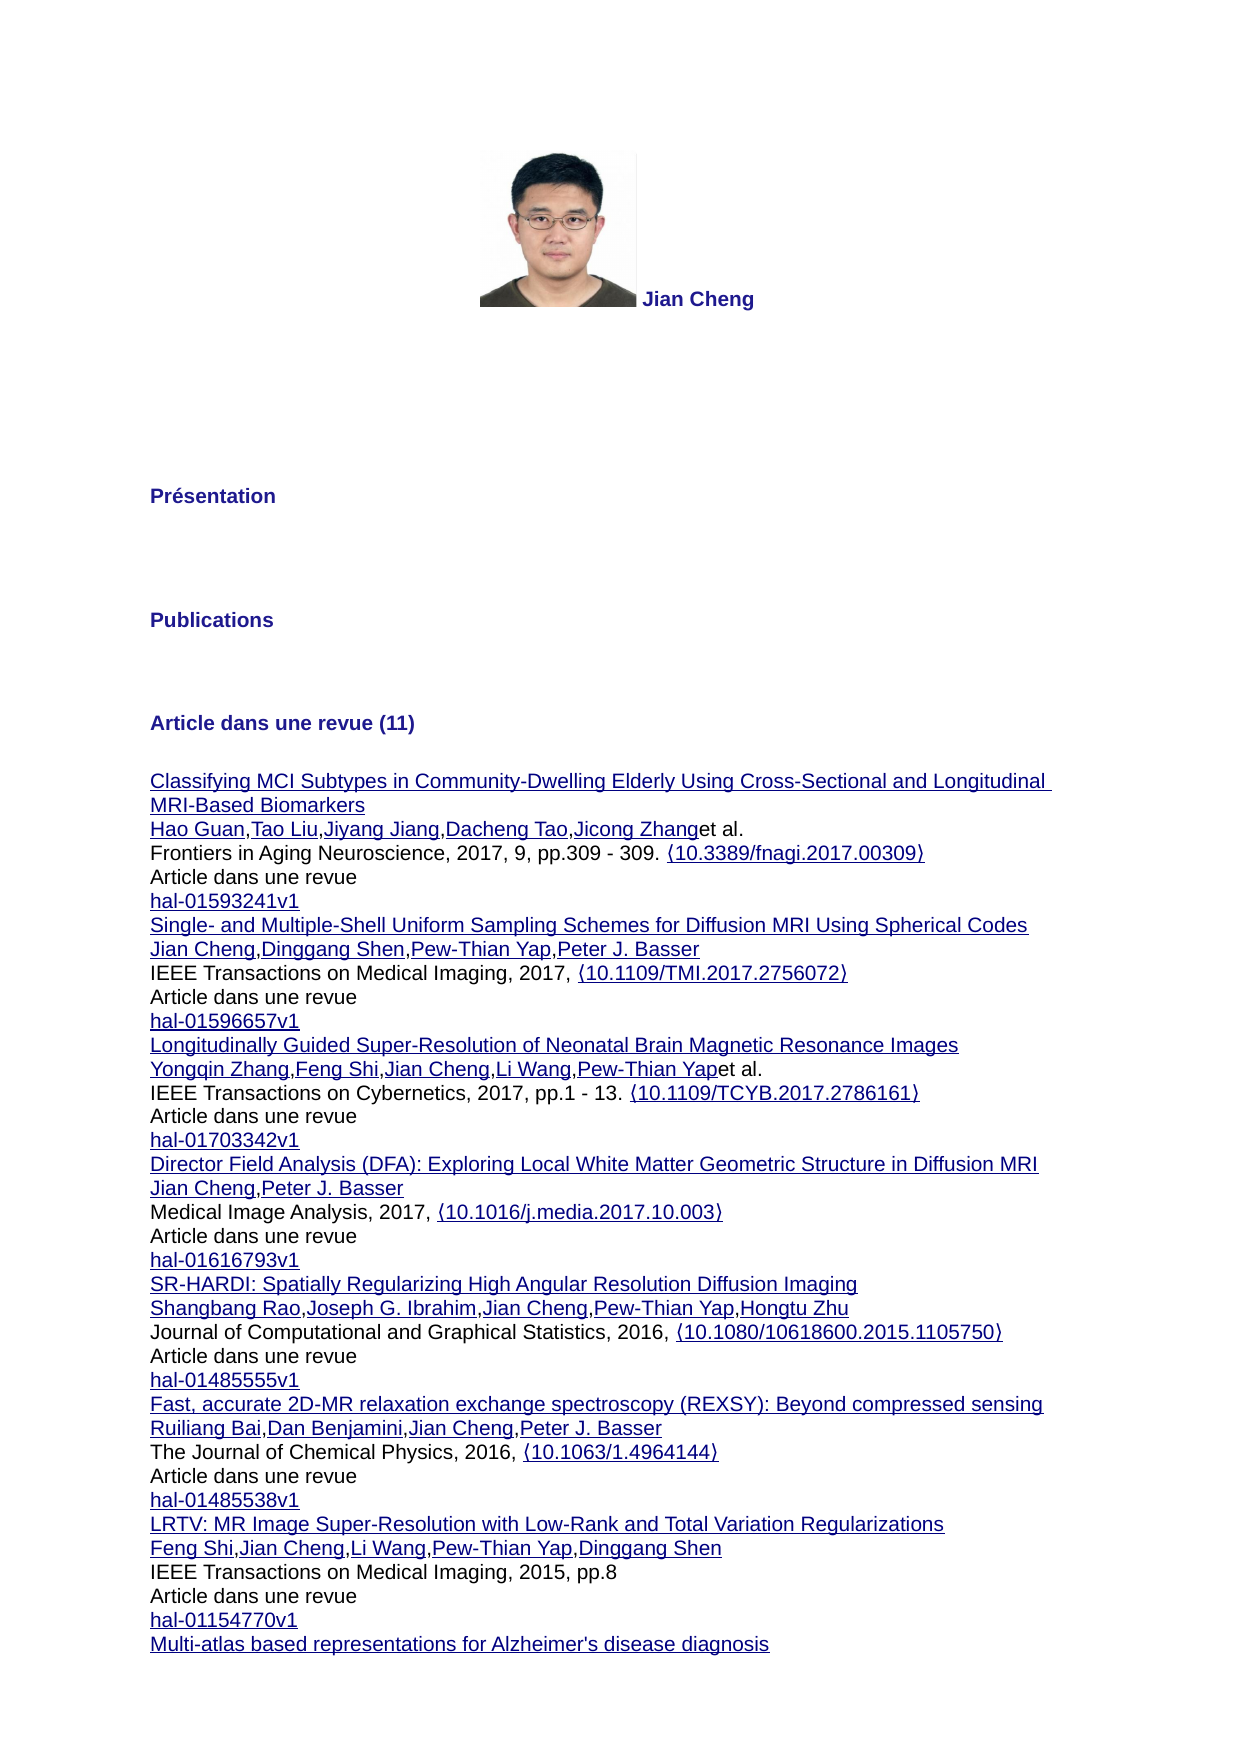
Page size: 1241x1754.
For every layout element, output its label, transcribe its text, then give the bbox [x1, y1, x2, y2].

table_cell Single- and Multiple-Shell Uniform Sampling Schemes for Diffusion MRI Using Spherical Codes Jian Cheng,Dinggang Shen,Pew-Thian Yap,Peter J. Basser IEEE Transactions on Medical Imaging, 2017, ⟨10.1109/TMI.2017.2756072⟩ Article dans une revue hal-01596657v1 [150, 913, 1090, 1032]
table_cell Fast, accurate 2D-MR relaxation exchange spectroscopy (REXSY): Beyond compressed sensing Ruiliang Bai,Dan Benjamini,Jian Cheng,Peter J. Basser The Journal of Chemical Physics, 2016, ⟨10.1063/1.4964144⟩ Article dans une revue hal-01485538v1 [150, 1392, 1090, 1512]
table_header Classifying MCI Subtypes in Community-Dwelling Elderly Using Cross-Sectional and Longitudinal MRI-Based Biomarkers Hao Guan,Tao Liu,Jiyang Jiang,Dacheng Tao,Jicong Zhanget al. Frontiers in Aging Neuroscience, 2017, 9, pp.309 - 309. ⟨10.3389/fnagi.2017.00309⟩ Article dans une revue hal-01593241v1 [150, 769, 1090, 913]
subtitle Jian Cheng [150, 150, 1090, 311]
subtitle Présentation [150, 483, 1090, 507]
subtitle Publications [150, 607, 1090, 631]
table_cell LRTV: MR Image Super-Resolution with Low-Rank and Total Variation Regularizations Feng Shi,Jian Cheng,Li Wang,Pew-Thian Yap,Dinggang Shen IEEE Transactions on Medical Imaging, 2015, pp.8 Article dans une revue hal-01154770v1 [150, 1512, 1090, 1631]
table_cell Longitudinally Guided Super-Resolution of Neonatal Brain Magnetic Resonance Images Yongqin Zhang,Feng Shi,Jian Cheng,Li Wang,Pew-Thian Yapet al. IEEE Transactions on Cybernetics, 2017, pp.1 - 13. ⟨10.1109/TCYB.2017.2786161⟩ Article dans une revue hal-01703342v1 [150, 1033, 1090, 1152]
table_cell Multi-atlas based representations for Alzheimer's disease diagnosis [150, 1631, 1090, 1655]
table_cell Director Field Analysis (DFA): Exploring Local White Matter Geometric Structure in Diffusion MRI Jian Cheng,Peter J. Basser Medical Image Analysis, 2017, ⟨10.1016/j.media.2017.10.003⟩ Article dans une revue hal-01616793v1 [150, 1152, 1090, 1272]
table_cell SR-HARDI: Spatially Regularizing High Angular Resolution Diffusion Imaging Shangbang Rao,Joseph G. Ibrahim,Jian Cheng,Pew-Thian Yap,Hongtu Zhu Journal of Computational and Graphical Statistics, 2016, ⟨10.1080/10618600.2015.1105750⟩ Article dans une revue hal-01485555v1 [150, 1272, 1090, 1392]
subtitle Article dans une revue (11) [150, 711, 1090, 734]
picture [480, 150, 637, 307]
